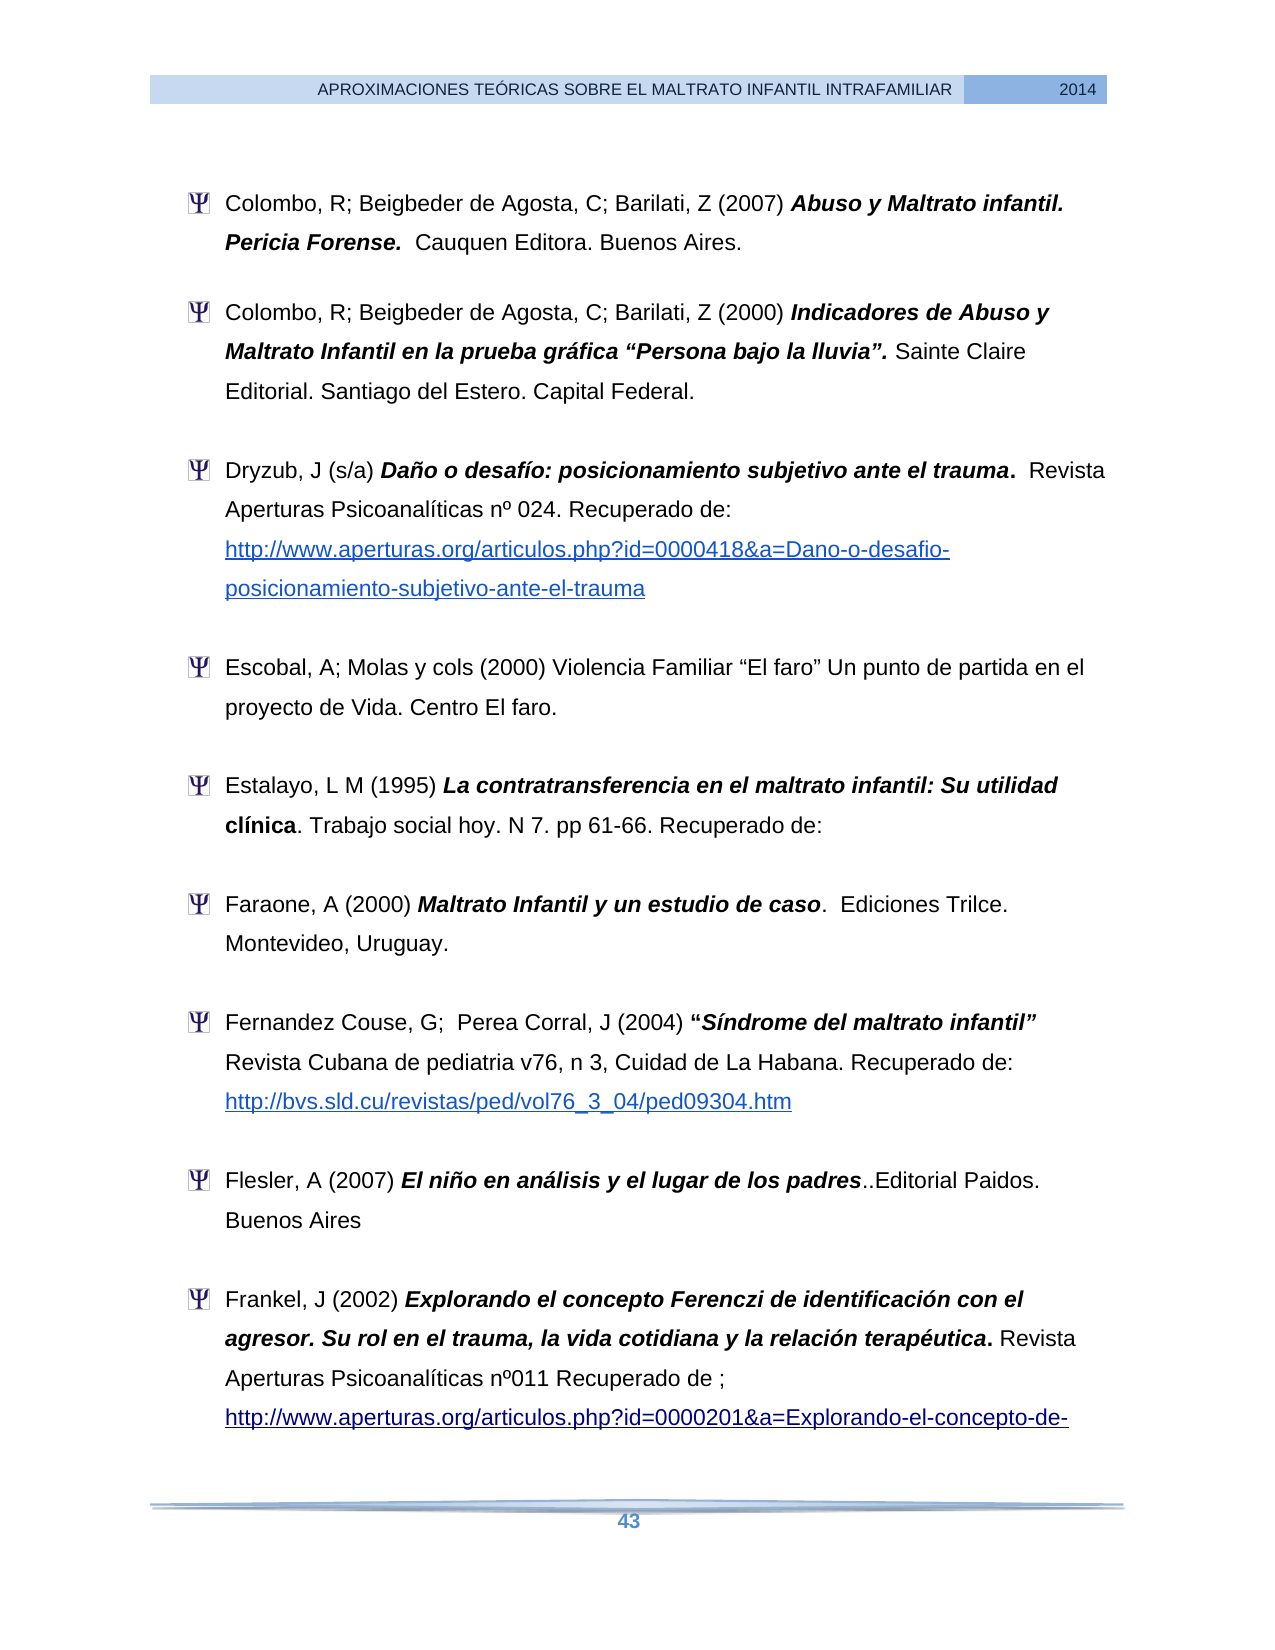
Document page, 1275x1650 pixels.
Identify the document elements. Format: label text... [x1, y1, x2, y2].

list Colombo, R; Beigbeder de Agosta, C; Barilati, Z (2000) Indicadores de Abuso y Maltrato Infantil en la prueba gráfica “Persona bajo la lluvia”. Sainte Claire Editorial. Santiago del Estero. Capital Federal. [187, 299, 1107, 404]
picture [188, 1288, 210, 1310]
list Faraone, A (2000) Maltrato Infantil y un estudio de caso. Ediciones Trilce. Montevideo, Uruguay. [187, 891, 1107, 957]
picture [188, 656, 210, 678]
picture [188, 1169, 210, 1191]
picture [188, 301, 210, 323]
list Escobal, A; Molas y cols (2000) Violencia Familiar “El faro” Un punto de partida en el proyecto de Vida. Centro El faro. [187, 654, 1107, 720]
list Estalayo, L M (1995) La contratransferencia en el maltrato infantil: Su utilidad clínica. Trabajo social hoy. N 7. pp 61-66. Recuperado de: [187, 772, 1107, 838]
list Flesler, A (2007) El niño en análisis y el lugar de los padres..Editorial Paidos. Buenos Aires [187, 1167, 1107, 1233]
list Colombo, R; Beigbeder de Agosta, C; Barilati, Z (2007) Abuso y Maltrato infantil. Pericia Forense. Cauquen Editora. Buenos Aires. [187, 189, 1107, 255]
picture [188, 893, 210, 915]
list Dryzub, J (s/a) Daño o desafío: posicionamiento subjetivo ante el trauma. Revista Aperturas Psicoanalíticas nº 024. Recuperado de: http://www.aperturas.org/articulos.php?id=0000418&a=Dano-o-desafio-posicionamiento-subjetivo-ante-el-trauma [187, 457, 1107, 601]
picture [188, 775, 210, 796]
picture [188, 192, 210, 214]
list Fernandez Couse, G; Perea Corral, J (2004) “Síndrome del maltrato infantil” Revista Cubana de pediatria v76, n 3, Cuidad de La Habana. Recuperado de: http://bvs.sld.cu/revistas/ped/vol76_3_04/ped09304.htm [187, 1009, 1107, 1114]
picture [188, 1011, 210, 1033]
picture [188, 459, 210, 481]
list Frankel, J (2002) Explorando el concepto Ferenczi de identificación con el agresor. Su rol en el trauma, la vida cotidiana y la relación terapéutica. Revista Aperturas Psicoanalíticas nº011 Recuperado de ; http://www.aperturas.org/articulos.php?id=0000201&a=Explorando-el-concepto-de- [187, 1286, 1107, 1430]
